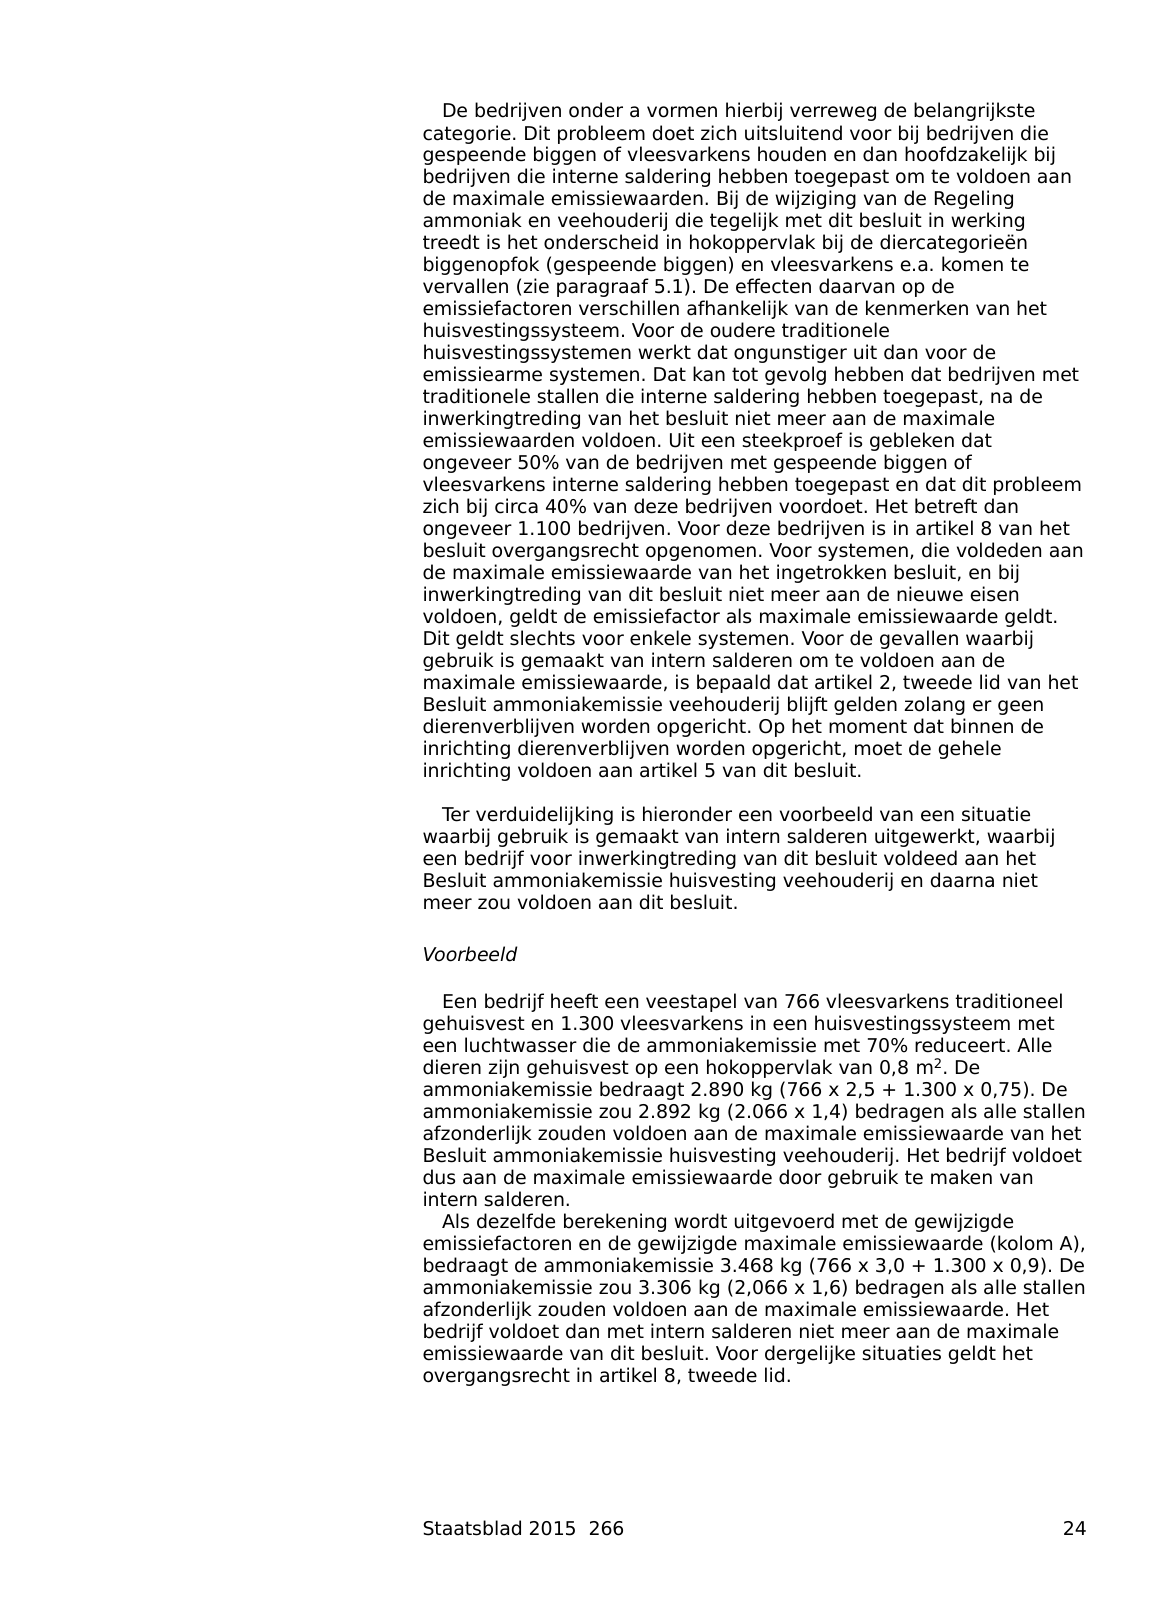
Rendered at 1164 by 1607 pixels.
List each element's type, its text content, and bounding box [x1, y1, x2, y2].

text Als dezelfde berekening wordt uitgevoerd met de gewijzigde emissiefactoren en de gewijzigde maximale emissiewaarde (kolom A), bedraagt de ammoniakemissie 3.468 kg (766 x 3,0 + 1.300 x 0,9). De ammoniakemissie zou 3.306 kg (2,066 x 1,6) bedragen als alle stallen afzonderlijk zouden voldoen aan de maximale emissiewaarde. Het bedrijf voldoet dan met intern salderen niet meer aan de maximale emissiewaarde van dit besluit. Voor dergelijke situaties geldt het overgangsrecht in artikel 8, tweede lid. [422, 1211, 1087, 1386]
text Ter verduidelijking is hieronder een voorbeeld van een situatie waarbij gebruik is gemaakt van intern salderen uitgewerkt, waarbij een bedrijf voor inwerkingtreding van dit besluit voldeed aan het Besluit ammoniakemissie huisvesting veehouderij en daarna niet meer zou voldoen aan dit besluit. [422, 804, 1087, 914]
subtitle Voorbeeld [422, 944, 1087, 966]
text Een bedrijf heeft een veestapel van 766 vleesvarkens traditioneel gehuisvest en 1.300 vleesvarkens in een huisvestingssysteem met een luchtwasser die de ammoniakemissie met 70% reduceert. Alle dieren zijn gehuisvest op een hokoppervlak van 0,8 m2. De ammoniakemissie bedraagt 2.890 kg (766 x 2,5 + 1.300 x 0,75). De ammoniakemissie zou 2.892 kg (2.066 x 1,4) bedragen als alle stallen afzonderlijk zouden voldoen aan de maximale emissiewaarde van het Besluit ammoniakemissie huisvesting veehouderij. Het bedrijf voldoet dus aan de maximale emissiewaarde door gebruik te maken van intern salderen. [422, 991, 1087, 1211]
text De bedrijven onder a vormen hierbij verreweg de belangrijkste categorie. Dit probleem doet zich uitsluitend voor bij bedrijven die gespeende biggen of vleesvarkens houden en dan hoofdzakelijk bij bedrijven die interne saldering hebben toegepast om te voldoen aan de maximale emissiewaarden. Bij de wijziging van de Regeling ammoniak en veehouderij die tegelijk met dit besluit in werking treedt is het onderscheid in hokoppervlak bij de diercategorieën biggenopfok (gespeende biggen) en vleesvarkens e.a. komen te vervallen (zie paragraaf 5.1). De effecten daarvan op de emissiefactoren verschillen afhankelijk van de kenmerken van het huisvestingssysteem. Voor de oudere traditionele huisvestingssystemen werkt dat ongunstiger uit dan voor de emissiearme systemen. Dat kan tot gevolg hebben dat bedrijven met traditionele stallen die interne saldering hebben toegepast, na de inwerkingtreding van het besluit niet meer aan de maximale emissiewaarden voldoen. Uit een steekproef is gebleken dat ongeveer 50% van de bedrijven met gespeende biggen of vleesvarkens interne saldering hebben toegepast en dat dit probleem zich bij circa 40% van deze bedrijven voordoet. Het betreft dan ongeveer 1.100 bedrijven. Voor deze bedrijven is in artikel 8 van het besluit overgangsrecht opgenomen. Voor systemen, die voldeden aan de maximale emissiewaarde van het ingetrokken besluit, en bij inwerkingtreding van dit besluit niet meer aan de nieuwe eisen voldoen, geldt de emissiefactor als maximale emissiewaarde geldt. Dit geldt slechts voor enkele systemen. Voor de gevallen waarbij gebruik is gemaakt van intern salderen om te voldoen aan de maximale emissiewaarde, is bepaald dat artikel 2, tweede lid van het Besluit ammoniakemissie veehouderij blijft gelden zolang er geen dierenverblijven worden opgericht. Op het moment dat binnen de inrichting dierenverblijven worden opgericht, moet de gehele inrichting voldoen aan artikel 5 van dit besluit. [422, 100, 1087, 782]
